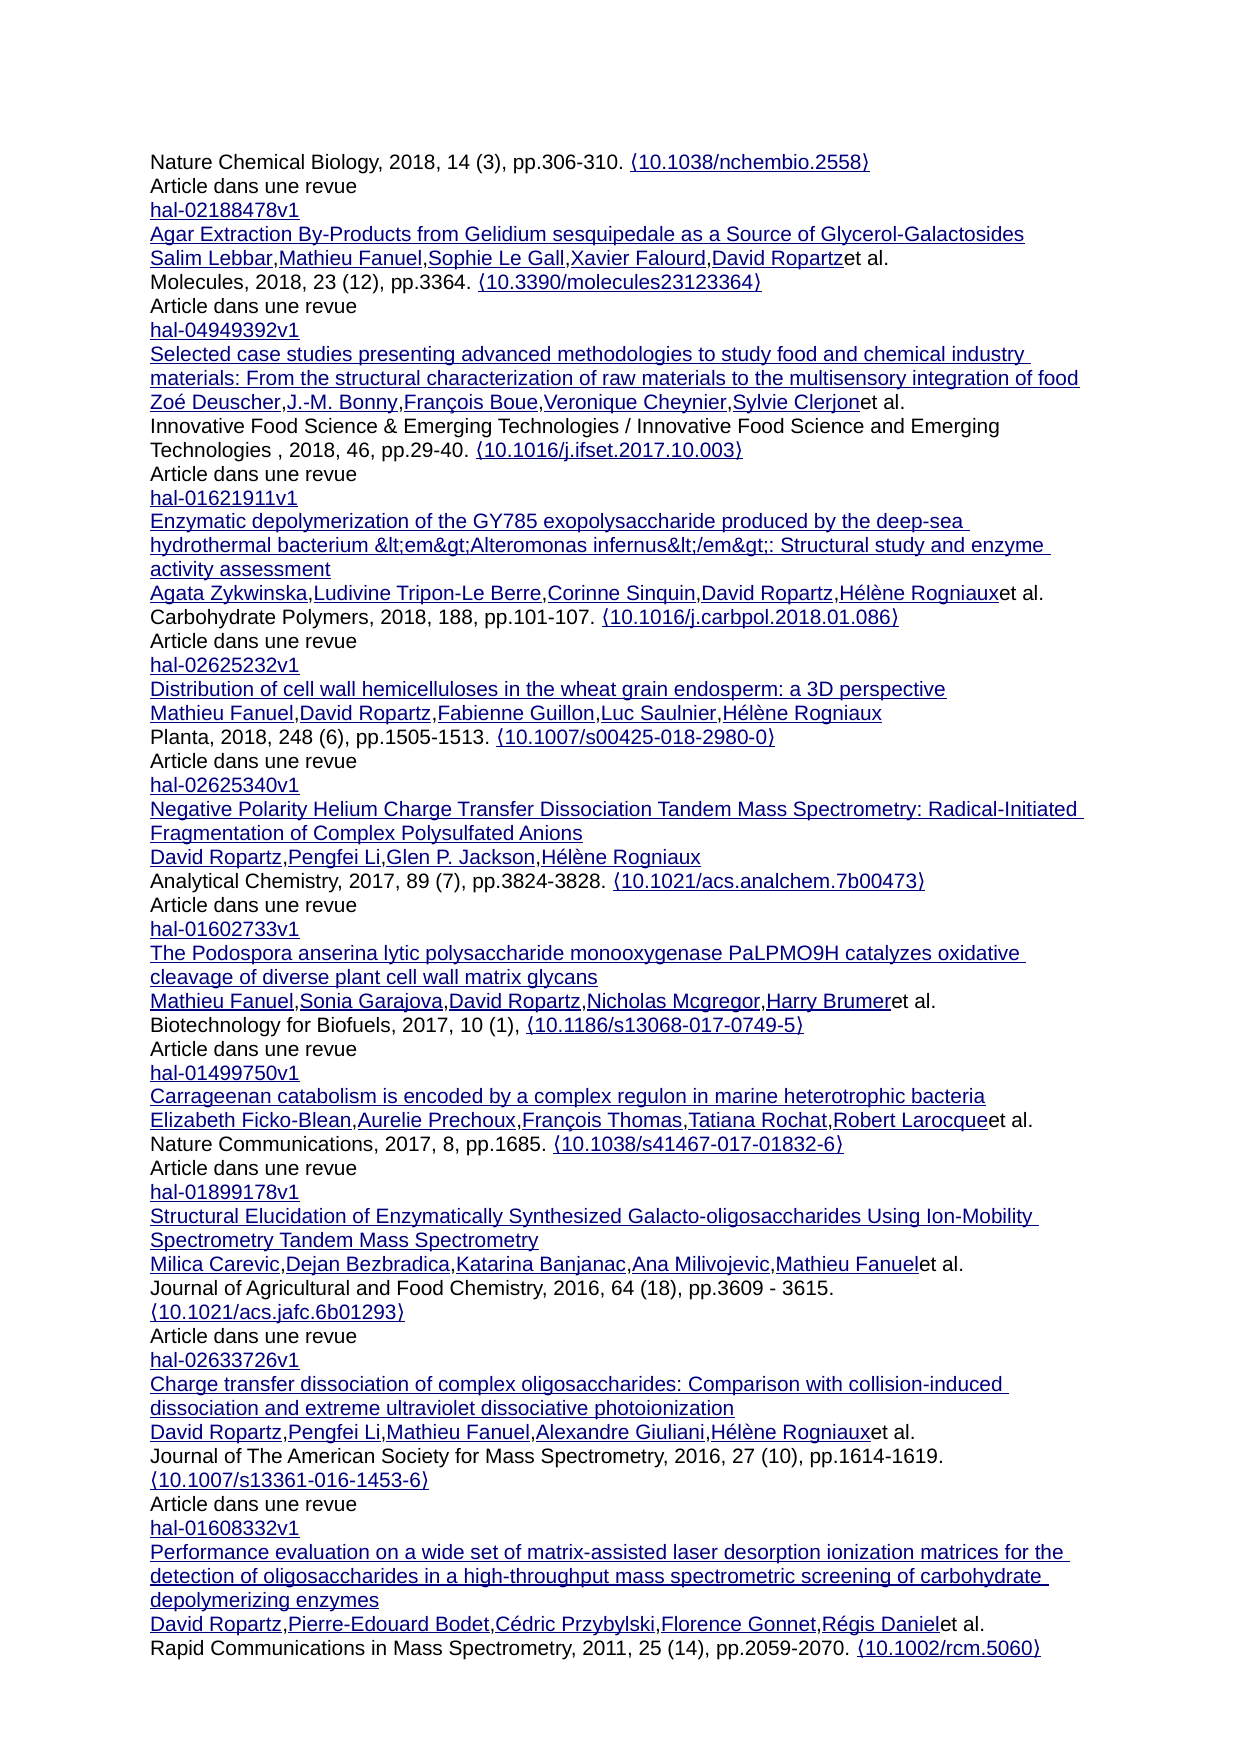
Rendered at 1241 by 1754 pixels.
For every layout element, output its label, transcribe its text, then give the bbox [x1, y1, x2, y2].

table_cell Carrageenan catabolism is encoded by a complex regulon in marine heterotrophic bacteria Elizabeth Ficko-Blean,Aurelie Prechoux,François Thomas,Tatiana Rochat,Robert Larocqueet al. Nature Communications, 2017, 8, pp.1685. ⟨10.1038/s41467-017-01832-6⟩ Article dans une revue hal-01899178v1 [150, 1084, 1090, 1204]
table_cell Negative Polarity Helium Charge Transfer Dissociation Tandem Mass Spectrometry: Radical-Initiated Fragmentation of Complex Polysulfated Anions David Ropartz,Pengfei Li,Glen P. Jackson,Hélène Rogniaux Analytical Chemistry, 2017, 89 (7), pp.3824-3828. ⟨10.1021/acs.analchem.7b00473⟩ Article dans une revue hal-01602733v1 [150, 797, 1090, 941]
table_cell Performance evaluation on a wide set of matrix-assisted laser desorption ionization matrices for the detection of oligosaccharides in a high-throughput mass spectrometric screening of carbohydrate depolymerizing enzymes David Ropartz,Pierre-Edouard Bodet,Cédric Przybylski,Florence Gonnet,Régis Danielet al. Rapid Communications in Mass Spectrometry, 2011, 25 (14), pp.2059-2070. ⟨10.1002/rcm.5060⟩ [150, 1540, 1090, 1659]
table_cell Charge transfer dissociation of complex oligosaccharides: Comparison with collision-induced dissociation and extreme ultraviolet dissociative photoionization David Ropartz,Pengfei Li,Mathieu Fanuel,Alexandre Giuliani,Hélène Rogniauxet al. Journal of The American Society for Mass Spectrometry, 2016, 27 (10), pp.1614-1619. ⟨10.1007/s13361-016-1453-6⟩ Article dans une revue hal-01608332v1 [150, 1372, 1090, 1539]
table_cell Enzymatic depolymerization of the GY785 exopolysaccharide produced by the deep-sea hydrothermal bacterium &lt;em&gt;Alteromonas infernus&lt;/em&gt;: Structural study and enzyme activity assessment Agata Zykwinska,Ludivine Tripon-Le Berre,Corinne Sinquin,David Ropartz,Hélène Rogniauxet al. Carbohydrate Polymers, 2018, 188, pp.101-107. ⟨10.1016/j.carbpol.2018.01.086⟩ Article dans une revue hal-02625232v1 [150, 509, 1090, 677]
table_cell Agar Extraction By-Products from Gelidium sesquipedale as a Source of Glycerol-Galactosides Salim Lebbar,Mathieu Fanuel,Sophie Le Gall,Xavier Falourd,David Ropartzet al. Molecules, 2018, 23 (12), pp.3364. ⟨10.3390/molecules23123364⟩ Article dans une revue hal-04949392v1 [150, 222, 1090, 342]
table_cell Nature Chemical Biology, 2018, 14 (3), pp.306-310. ⟨10.1038/nchembio.2558⟩ Article dans une revue hal-02188478v1 [150, 150, 1090, 222]
table_cell Distribution of cell wall hemicelluloses in the wheat grain endosperm: a 3D perspective Mathieu Fanuel,David Ropartz,Fabienne Guillon,Luc Saulnier,Hélène Rogniaux Planta, 2018, 248 (6), pp.1505-1513. ⟨10.1007/s00425-018-2980-0⟩ Article dans une revue hal-02625340v1 [150, 677, 1090, 797]
table_cell The Podospora anserina lytic polysaccharide monooxygenase PaLPMO9H catalyzes oxidative cleavage of diverse plant cell wall matrix glycans Mathieu Fanuel,Sonia Garajova,David Ropartz,Nicholas Mcgregor,Harry Brumeret al. Biotechnology for Biofuels, 2017, 10 (1), ⟨10.1186/s13068-017-0749-5⟩ Article dans une revue hal-01499750v1 [150, 941, 1090, 1084]
table_cell Structural Elucidation of Enzymatically Synthesized Galacto-oligosaccharides Using Ion-Mobility Spectrometry Tandem Mass Spectrometry Milica Carevic,Dejan Bezbradica,Katarina Banjanac,Ana Milivojevic,Mathieu Fanuelet al. Journal of Agricultural and Food Chemistry, 2016, 64 (18), pp.3609 - 3615. ⟨10.1021/acs.jafc.6b01293⟩ Article dans une revue hal-02633726v1 [150, 1204, 1090, 1372]
table_cell Selected case studies presenting advanced methodologies to study food and chemical industry materials: From the structural characterization of raw materials to the multisensory integration of food Zoé Deuscher,J.-M. Bonny,François Boue,Veronique Cheynier,Sylvie Clerjonet al. Innovative Food Science & Emerging Technologies / Innovative Food Science and Emerging Technologies , 2018, 46, pp.29-40. ⟨10.1016/j.ifset.2017.10.003⟩ Article dans une revue hal-01621911v1 [150, 342, 1090, 509]
